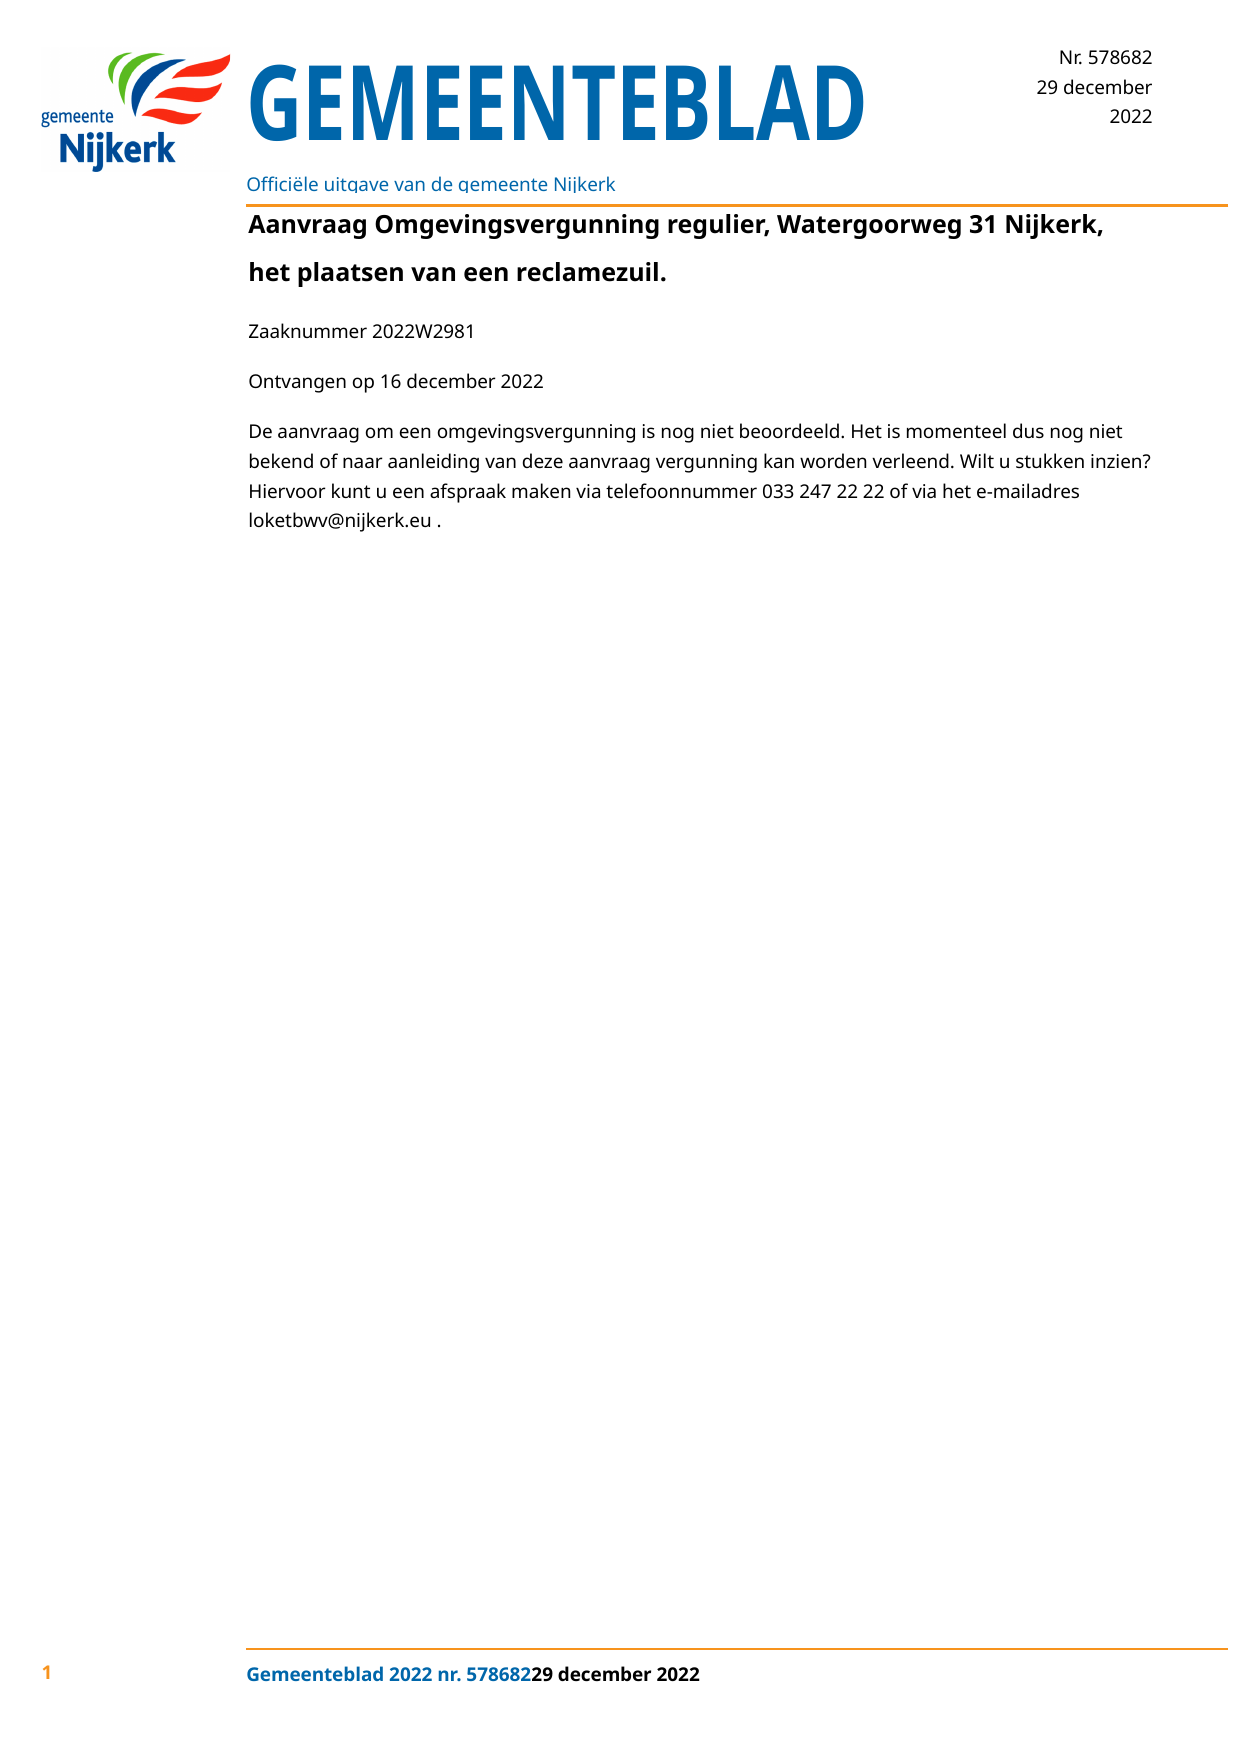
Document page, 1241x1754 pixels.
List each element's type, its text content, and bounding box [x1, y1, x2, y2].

text De aanvraag om een omgevingsvergunning is nog niet beoordeeld. Het is momenteel dus nog niet bekend of naar aanleiding van deze aanvraag vergunning kan worden verleend. Wilt u stukken inzien? Hiervoor kunt u een afspraak maken via telefoonnummer 033 247 22 22 of via het e-mailadres loketbwv@nijkerk.eu . [248, 419, 1152, 533]
picture [41, 47, 231, 172]
text Aanvraag Omgevingsvergunning regulier, Watergoorweg 31 Nijkerk, het plaatsen van een reclamezuil. [248, 207, 1152, 288]
text Ontvangen op 16 december 2022 [248, 368, 1152, 394]
text Zaaknummer 2022W2981 [248, 318, 1152, 344]
